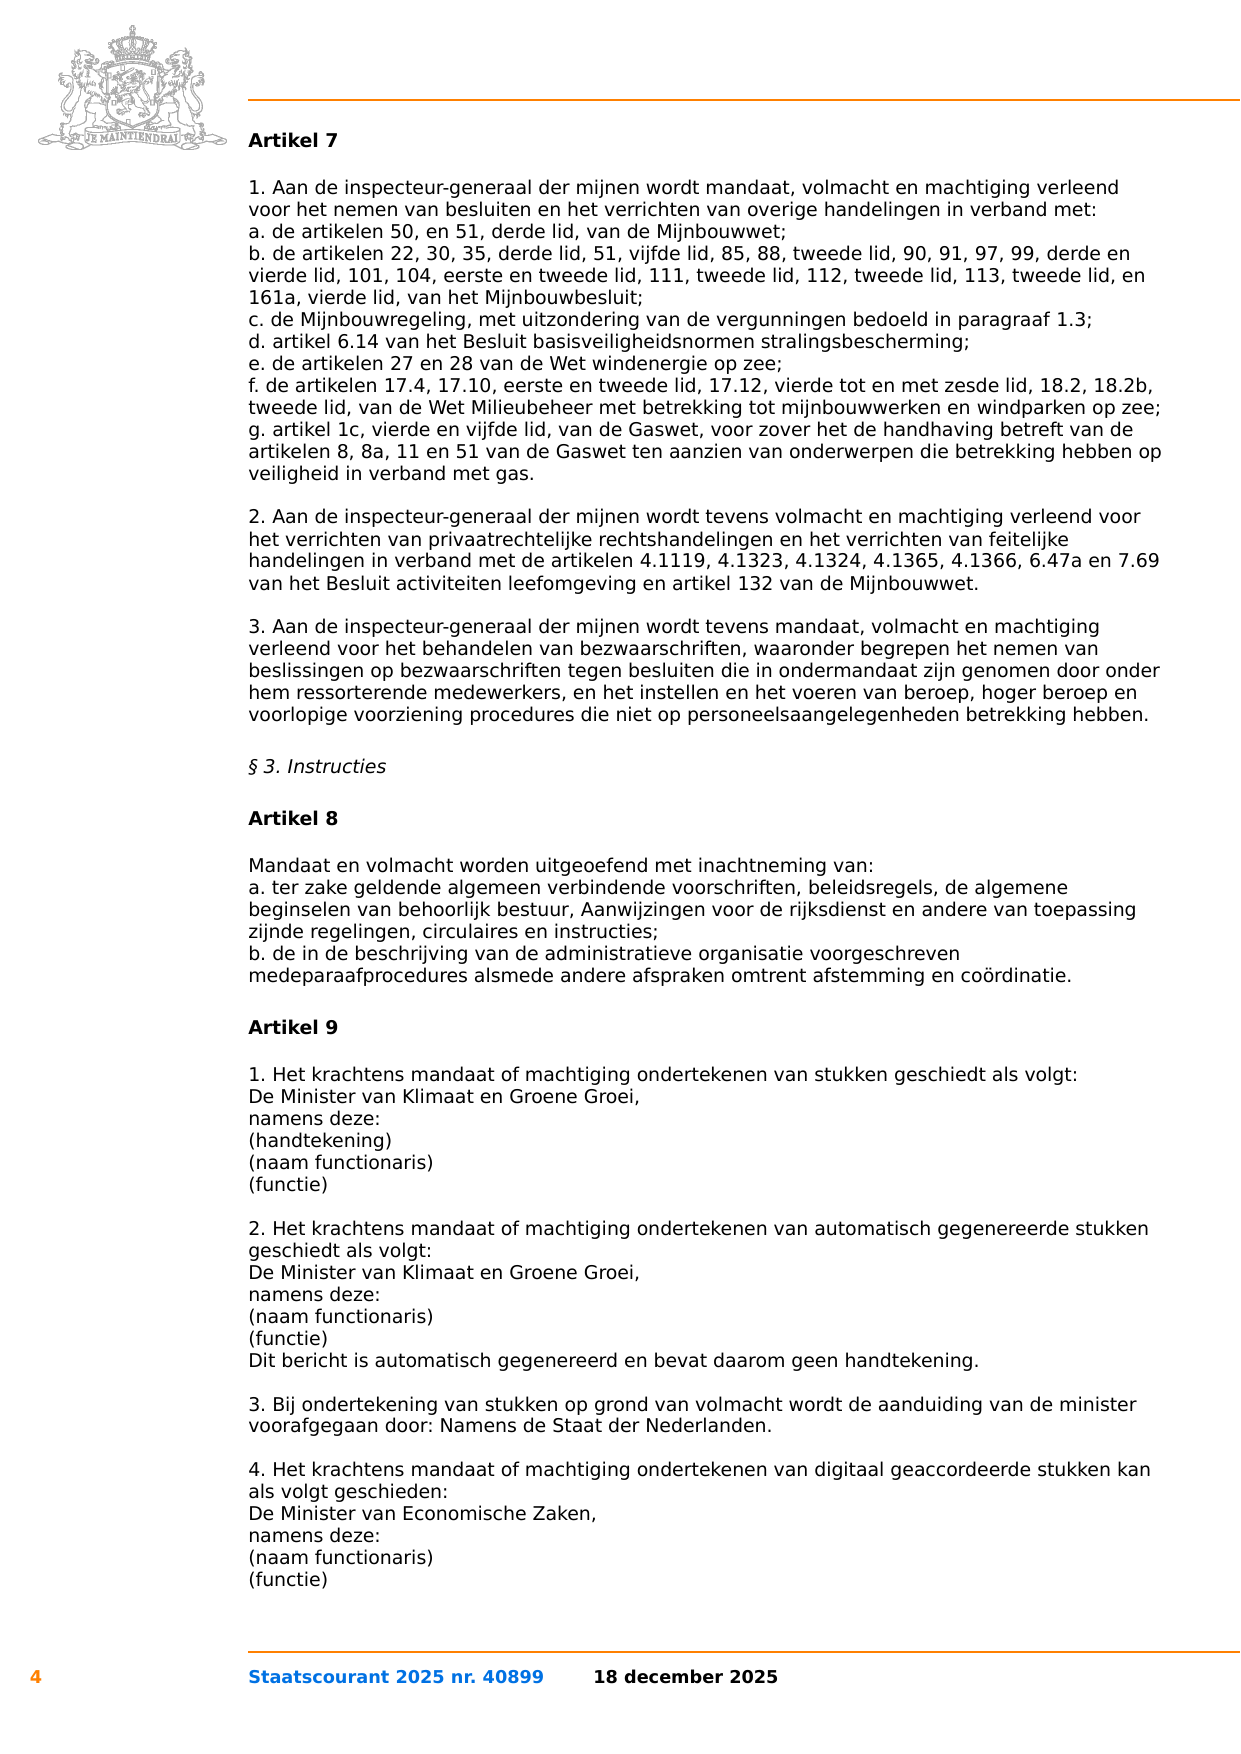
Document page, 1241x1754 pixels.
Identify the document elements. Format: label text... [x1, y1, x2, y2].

text Dit bericht is automatisch gegenereerd en bevat daarom geen handtekening. [248, 1349, 1163, 1372]
text (naam functionaris) [248, 1306, 1163, 1328]
text (naam functionaris) [248, 1547, 1163, 1569]
text a. de artikelen 50, en 51, derde lid, van de Mijnbouwwet; [248, 221, 1163, 243]
text 4. Het krachtens mandaat of machtiging ondertekenen van digitaal geaccordeerde stukken kan als volgt geschieden: [248, 1459, 1163, 1503]
picture [38, 25, 227, 150]
text 1. Aan de inspecteur-generaal der mijnen wordt mandaat, volmacht en machtiging verleend voor het nemen van besluiten en het verrichten van overige handelingen in verband met: [248, 177, 1163, 221]
text b. de artikelen 22, 30, 35, derde lid, 51, vijfde lid, 85, 88, tweede lid, 90, 91, 97, 99, derde en vierde lid, 101, 104, eerste en tweede lid, 111, tweede lid, 112, tweede lid, 113, tweede lid, en 161a, vierde lid, van het Mijnbouwbesluit; [248, 243, 1163, 309]
text g. artikel 1c, vierde en vijfde lid, van de Gaswet, voor zover het de handhaving betreft van de artikelen 8, 8a, 11 en 51 van de Gaswet ten aanzien van onderwerpen die betrekking hebben op veiligheid in verband met gas. [248, 419, 1163, 484]
text (functie) [248, 1174, 1163, 1196]
subtitle Artikel 7 [248, 130, 1163, 152]
text De Minister van Economische Zaken, [248, 1503, 1163, 1525]
subtitle Artikel 9 [248, 1017, 1163, 1039]
subtitle § 3. Instructies [248, 756, 1163, 778]
text (naam functionaris) [248, 1152, 1163, 1174]
text De Minister van Klimaat en Groene Groei, [248, 1262, 1163, 1284]
text namens deze: [248, 1525, 1163, 1547]
text 3. Bij ondertekening van stukken op grond van volmacht wordt de aanduiding van de minister voorafgegaan door: Namens de Staat der Nederlanden. [248, 1393, 1163, 1437]
text Mandaat en volmacht worden uitgeoefend met inachtneming van: [248, 855, 1163, 877]
text 2. Het krachtens mandaat of machtiging ondertekenen van automatisch gegenereerde stukken geschiedt als volgt: [248, 1218, 1163, 1262]
text (functie) [248, 1569, 1163, 1591]
text De Minister van Klimaat en Groene Groei, [248, 1086, 1163, 1108]
text namens deze: [248, 1284, 1163, 1306]
text namens deze: [248, 1108, 1163, 1130]
text (functie) [248, 1328, 1163, 1349]
text (handtekening) [248, 1130, 1163, 1152]
text f. de artikelen 17.4, 17.10, eerste en tweede lid, 17.12, vierde tot en met zesde lid, 18.2, 18.2b, tweede lid, van de Wet Milieubeheer met betrekking tot mijnbouwwerken en windparken op zee; [248, 375, 1163, 419]
text 3. Aan de inspecteur-generaal der mijnen wordt tevens mandaat, volmacht en machtiging verleend voor het behandelen van bezwaarschriften, waaronder begrepen het nemen van beslissingen op bezwaarschriften tegen besluiten die in ondermandaat zijn genomen door onder hem ressorterende medewerkers, en het instellen en het voeren van beroep, hoger beroep en voorlopige voorziening procedures die niet op personeelsaangelegenheden betrekking hebben. [248, 616, 1163, 726]
text a. ter zake geldende algemeen verbindende voorschriften, beleidsregels, de algemene beginselen van behoorlijk bestuur, Aanwijzingen voor de rijksdienst en andere van toepassing zijnde regelingen, circulaires en instructies; [248, 877, 1163, 943]
text 1. Het krachtens mandaat of machtiging ondertekenen van stukken geschiedt als volgt: [248, 1064, 1163, 1086]
text b. de in de beschrijving van de administratieve organisatie voorgeschreven medeparaafprocedures alsmede andere afspraken omtrent afstemming en coördinatie. [248, 943, 1163, 987]
text d. artikel 6.14 van het Besluit basisveiligheidsnormen stralingsbescherming; [248, 331, 1163, 353]
text c. de Mijnbouwregeling, met uitzondering van de vergunningen bedoeld in paragraaf 1.3; [248, 309, 1163, 331]
text 2. Aan de inspecteur-generaal der mijnen wordt tevens volmacht en machtiging verleend voor het verrichten van privaatrechtelijke rechtshandelingen en het verrichten van feitelijke handelingen in verband met de artikelen 4.1119, 4.1323, 4.1324, 4.1365, 4.1366, 6.47a en 7.69 van het Besluit activiteiten leefomgeving en artikel 132 van de Mijnbouwwet. [248, 506, 1163, 594]
subtitle Artikel 8 [248, 808, 1163, 830]
text e. de artikelen 27 en 28 van de Wet windenergie op zee; [248, 353, 1163, 375]
